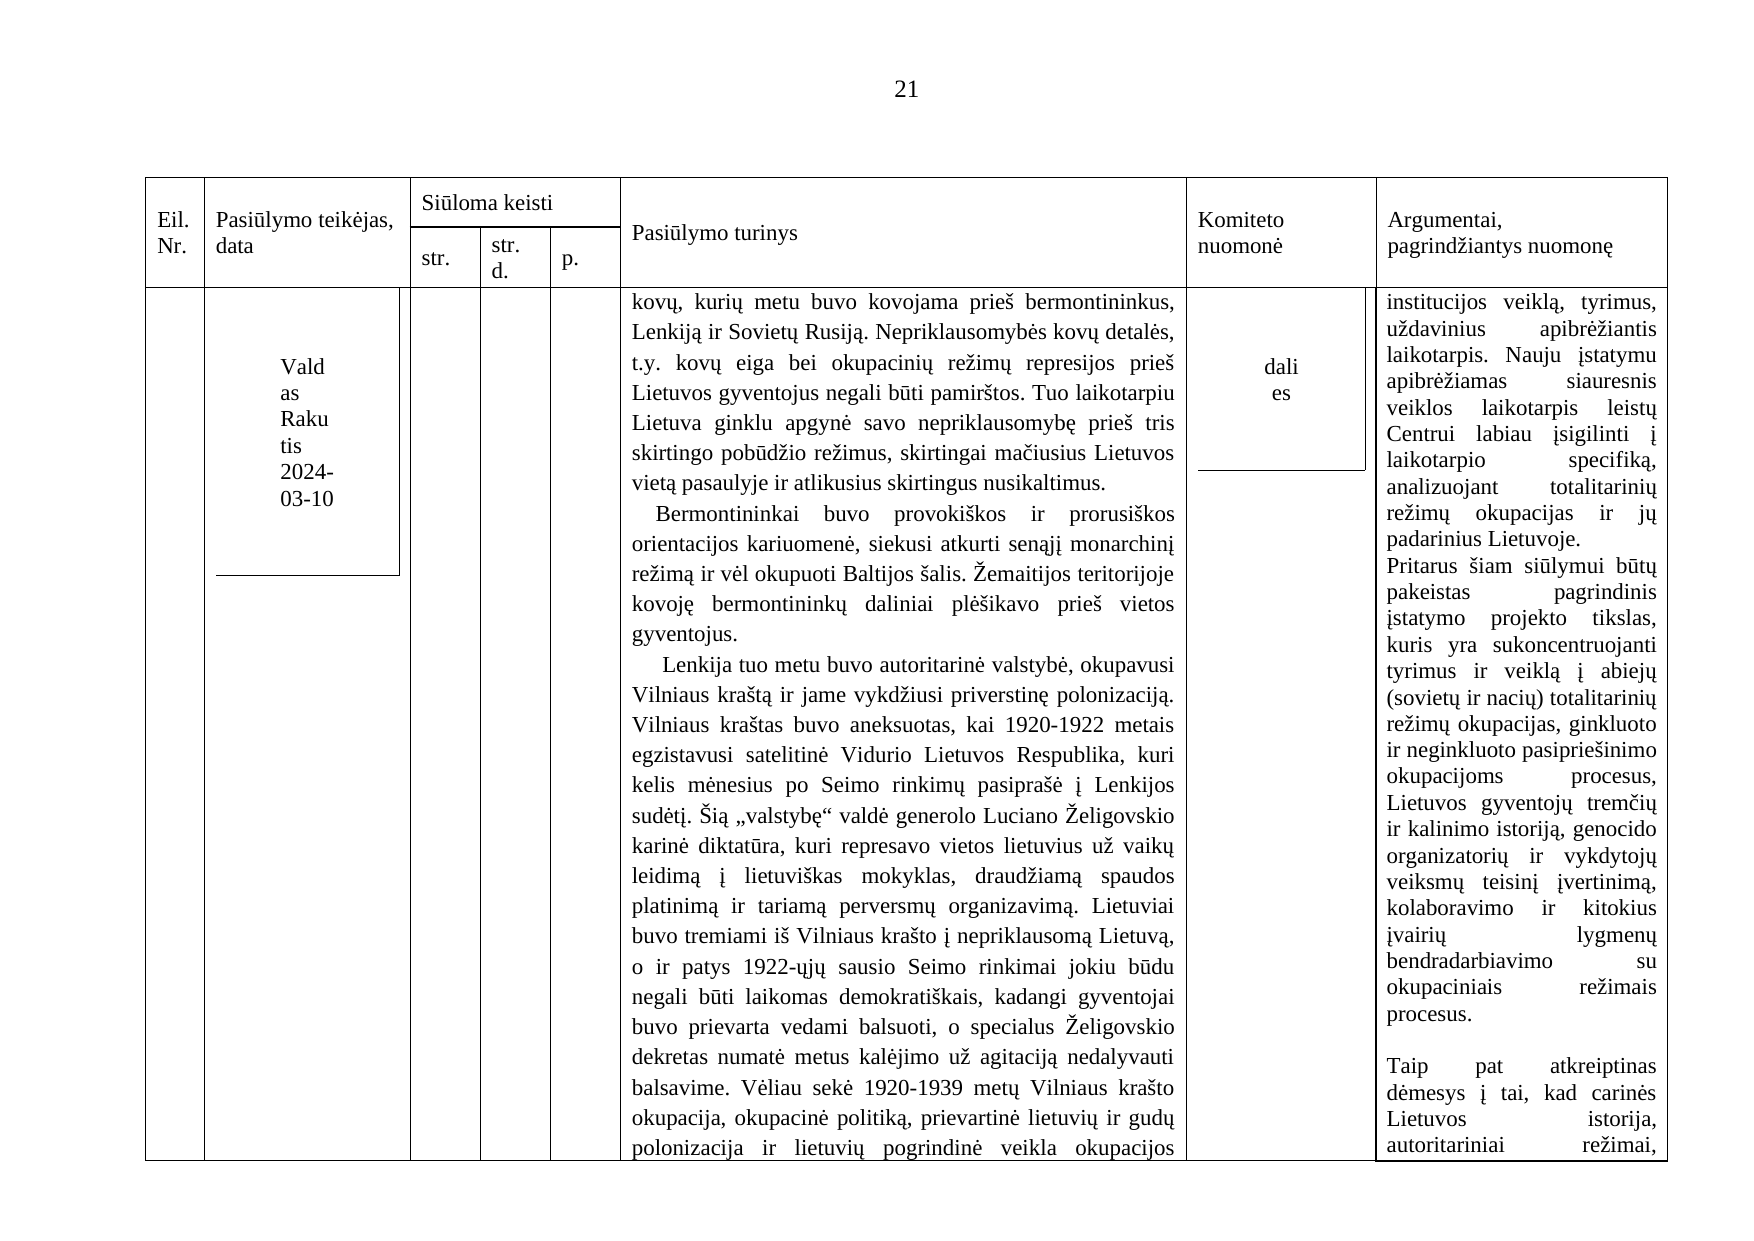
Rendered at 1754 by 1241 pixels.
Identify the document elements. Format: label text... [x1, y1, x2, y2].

table_cell institucijos veiklą, tyrimus, uždavinius apibrėžiantis laikotarpis. Nauju įstatymu apibrėžiamas siauresnis veiklos laikotarpis leistų Centrui labiau įsigilinti į laikotarpio specifiką, analizuojant totalitarinių režimų okupacijas ir jų padarinius Lietuvoje. Pritarus šiam siūlymui būtų pakeistas pagrindinis įstatymo projekto tikslas, kuris yra sukoncentruojanti tyrimus ir veiklą į abiejų (sovietų ir nacių) totalitarinių režimų okupacijas, ginkluoto ir neginkluoto pasipriešinimo okupacijoms procesus, Lietuvos gyventojų tremčių ir kalinimo istoriją, genocido organizatorių ir vykdytojų veiksmų teisinį įvertinimą, kolaboravimo ir kitokius įvairių lygmenų bendradarbiavimo su okupaciniais režimais procesus. Taip pat atkreiptinas dėmesys į tai, kad carinės Lietuvos istorija, autoritariniai režimai, [1377, 288, 1667, 1160]
table_header Eil. Nr. [146, 178, 204, 287]
table_cell str. d. [481, 228, 550, 287]
table_cell str. [411, 228, 480, 287]
table_header Komiteto nuomonė [1187, 178, 1376, 287]
table_header Argumentai, pagrindžiantys nuomonę [1377, 178, 1667, 287]
table_cell Seimo narys Valdas Rakutis 2024-03-10 [205, 288, 410, 1160]
table_cell p. [551, 228, 620, 287]
table_header Pasiūlymo teikėjas, data [205, 178, 410, 287]
table_cell dalies [1187, 288, 1375, 1160]
table_cell 2. [146, 288, 204, 1160]
table_cell [411, 288, 480, 1160]
table_header Pasiūlymo turinys [621, 178, 1186, 287]
table_cell [481, 288, 550, 1160]
table_header Siūloma keisti [411, 178, 620, 226]
table_cell [551, 288, 620, 1160]
